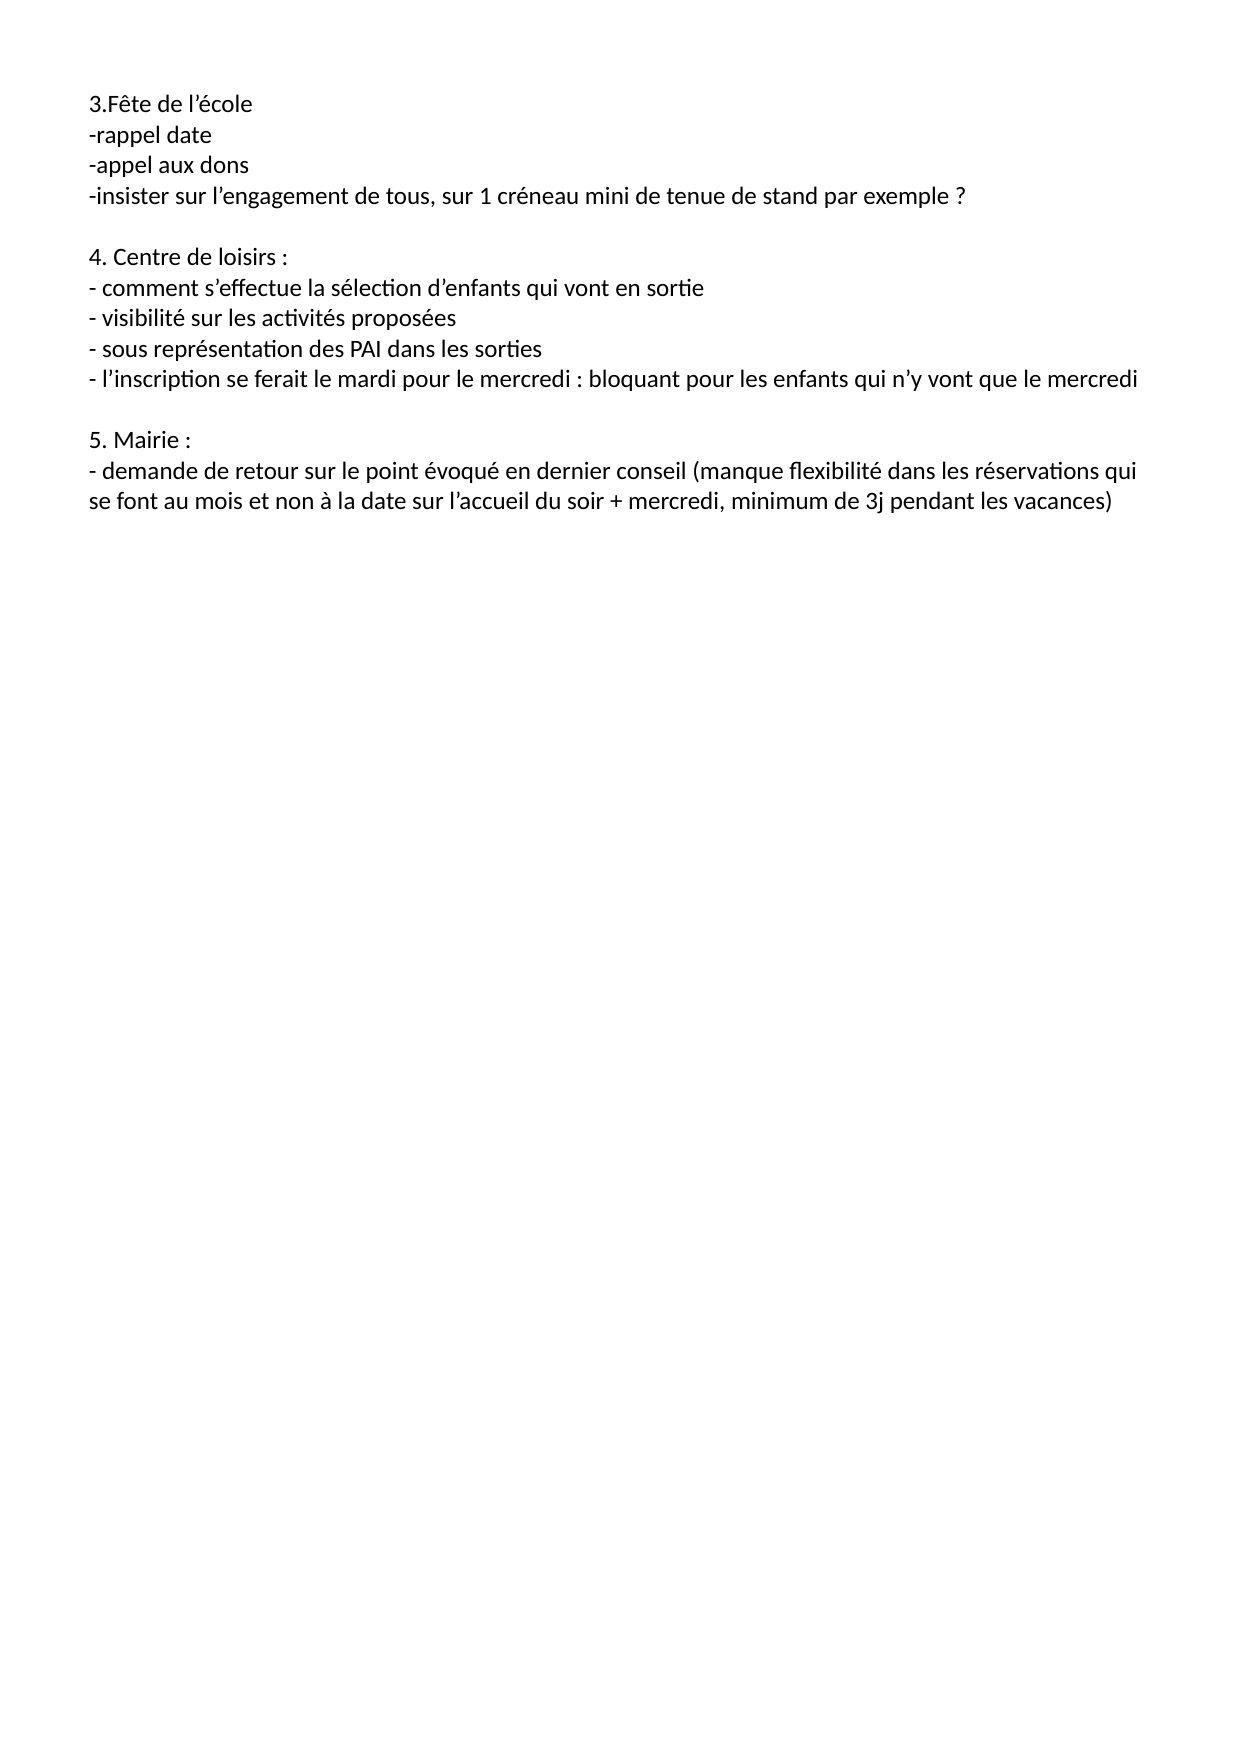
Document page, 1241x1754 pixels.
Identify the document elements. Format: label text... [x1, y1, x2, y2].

text 5. Mairie : [88, 424, 1152, 455]
text -insister sur l’engagement de tous, sur 1 créneau mini de tenue de stand par exemple ? [88, 180, 1152, 211]
text -appel aux dons [88, 149, 1152, 180]
text 4. Centre de loisirs : [88, 241, 1152, 272]
text - l’inscription se ferait le mardi pour le mercredi : bloquant pour les enfants qui n’y vont que le mercredi [88, 363, 1152, 394]
text - demande de retour sur le point évoqué en dernier conseil (manque flexibilité dans les réservations qui se font au mois et non à la date sur l’accueil du soir + mercredi, minimum de 3j pendant les vacances) [88, 455, 1152, 516]
text - comment s’effectue la sélection d’enfants qui vont en sortie [88, 272, 1152, 302]
text - sous représentation des PAI dans les sorties [88, 333, 1152, 363]
text - visibilité sur les activités proposées [88, 302, 1152, 333]
text 3.Fête de l’école [88, 88, 1152, 119]
text -rappel date [88, 119, 1152, 149]
